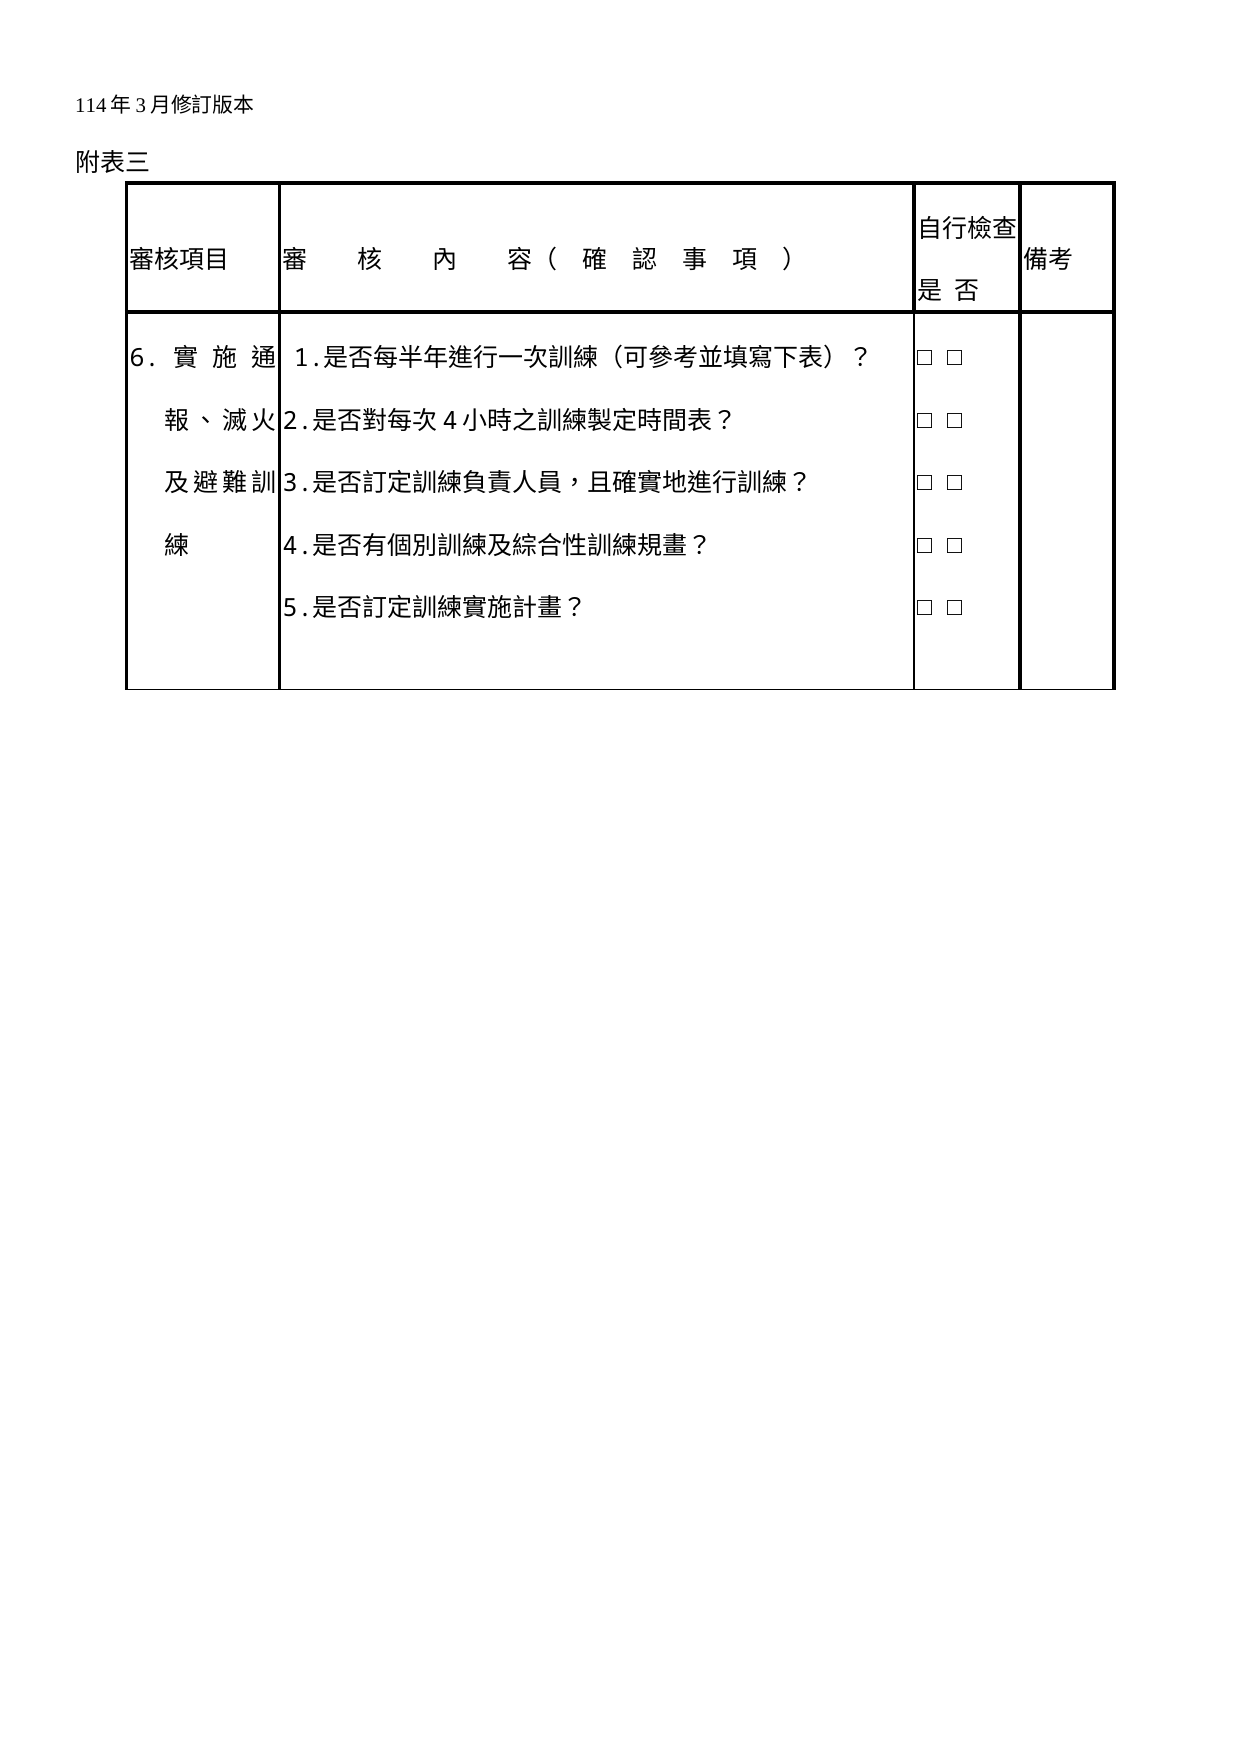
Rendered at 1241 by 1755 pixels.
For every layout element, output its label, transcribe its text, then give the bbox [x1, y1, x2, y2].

table_header 備考 [1022, 185, 1112, 309]
table_cell □ □ □ □ □ □ □ □ □ □ [915, 314, 1018, 689]
table_cell 6.實施通報、滅火及避難訓練 [128, 314, 278, 689]
table_header 自行檢查 是 否 [916, 185, 1018, 309]
text 附表三 [75, 119, 1165, 181]
table_header 審 核 內 容（ 確 認 事 項 ） [281, 185, 912, 309]
table_header 審核項目 [128, 185, 278, 309]
table_cell [1022, 314, 1112, 689]
table_cell 1.是否每半年進行一次訓練（可參考並填寫下表）？ 2.是否對每次4小時之訓練製定時間表？ 3.是否訂定訓練負責人員，且確實地進行訓練？ 4.是否有個別訓練及綜合性訓練規畫？ 5.是否訂定訓練實施計畫？ [281, 314, 913, 689]
